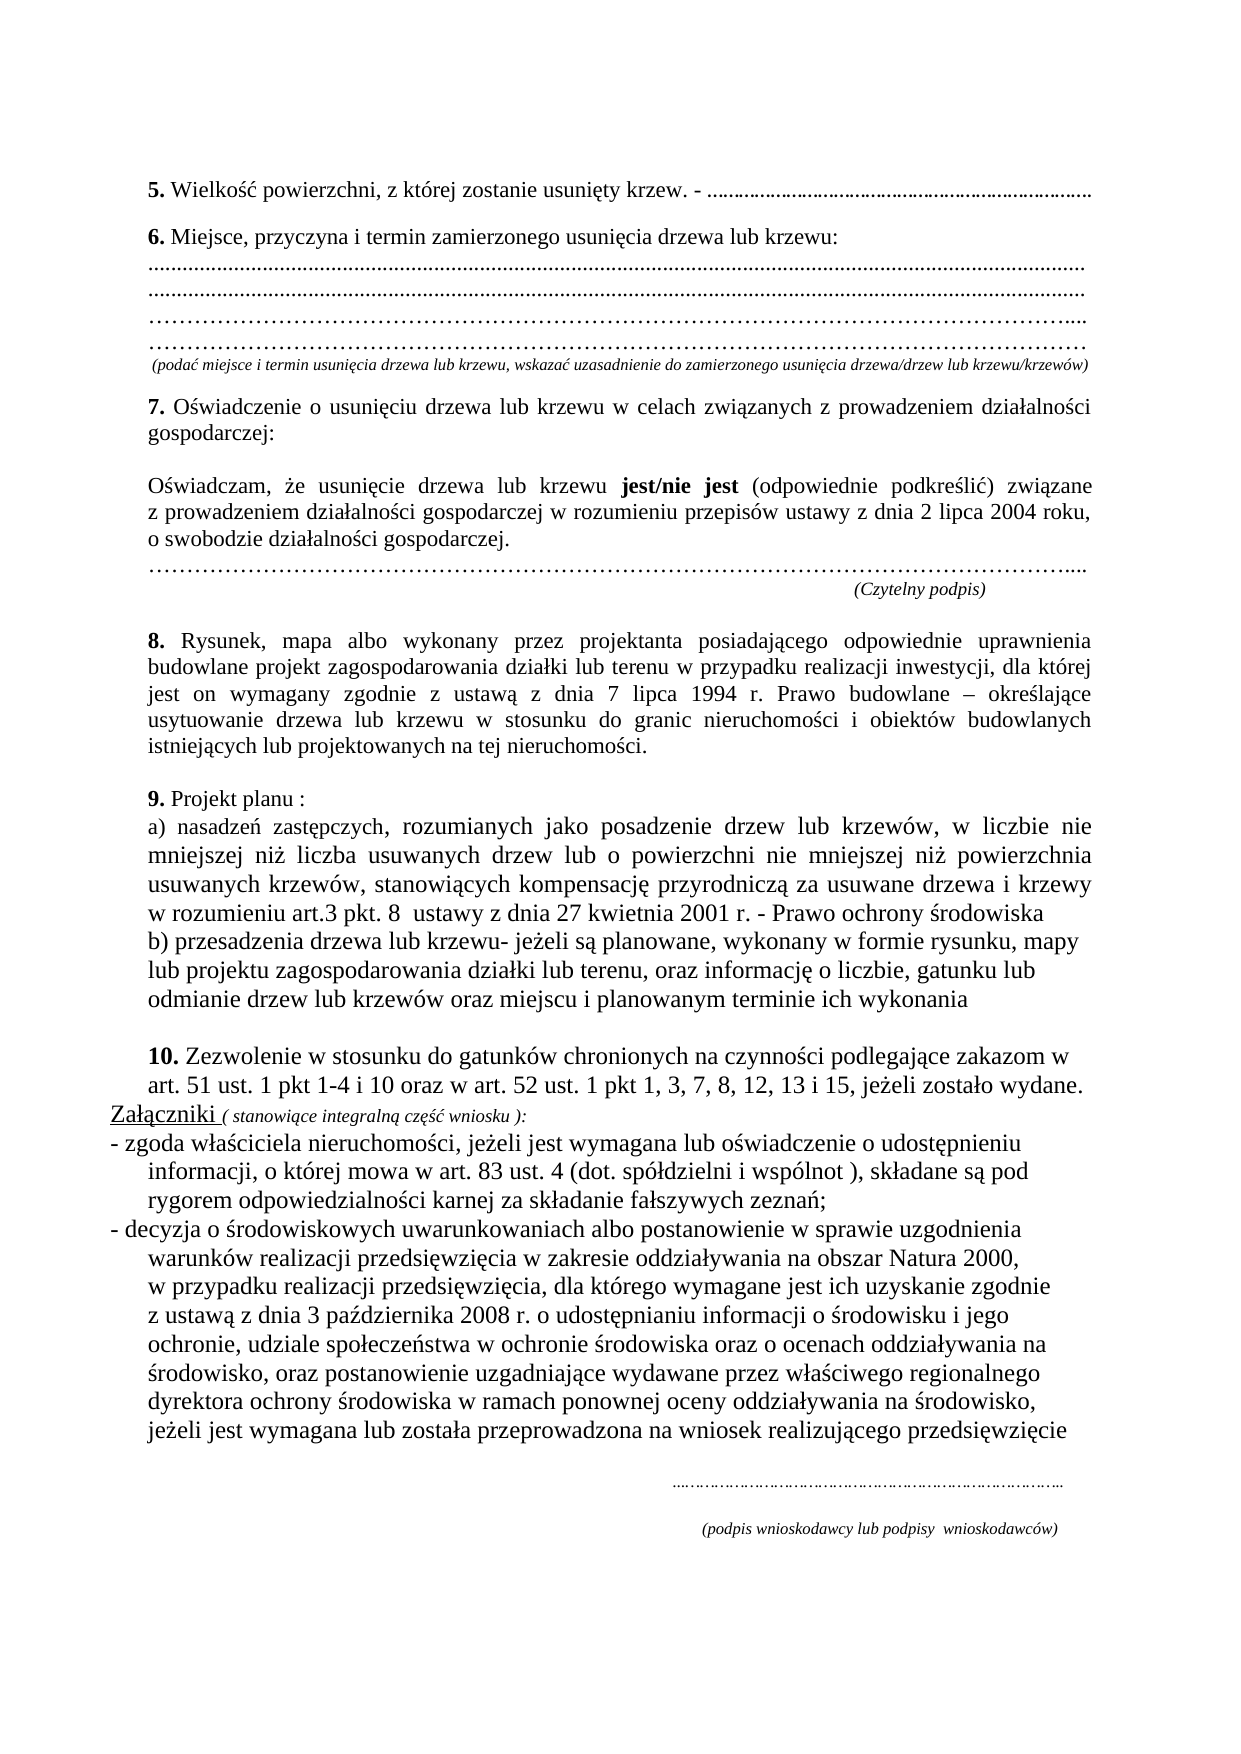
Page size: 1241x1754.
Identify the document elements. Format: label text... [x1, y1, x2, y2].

text 10. Zezwolenie w stosunku do gatunków chronionych na czynności podlegające zakazom w art. 51 ust. 1 pkt 1-4 i 10 oraz w art. 52 ust. 1 pkt 1, 3, 7, 8, 12, 13 i 15, jeżeli zostało wydane. [110, 1041, 1093, 1099]
text (podpis wnioskodawcy lub podpisy wnioskodawców) [110, 1519, 1093, 1538]
text 8. Rysunek, mapa albo wykonany przez projektanta posiadającego odpowiednie uprawnienia budowlane projekt zagospodarowania działki lub terenu w przypadku realizacji inwestycji, dla której jest on wymagany zgodnie z ustawą z dnia 7 lipca 1994 r. Prawo budowlane – określające usytuowanie drzewa lub krzewu w stosunku do granic nieruchomości i obiektów budowlanych istniejących lub projektowanych na tej nieruchomości. [148, 627, 1093, 759]
text Załączniki ( stanowiące integralną część wniosku ): [110, 1099, 1093, 1128]
text a) nasadzeń zastępczych, rozumianych jako posadzenie drzew lub krzewów, w liczbie nie mniejszej niż liczba usuwanych drzew lub o powierzchni nie mniejszej niż powierzchnia usuwanych krzewów, stanowiących kompensację przyrodniczą za usuwane drzewa i krzewy w rozumieniu art.3 pkt. 8 ustawy z dnia 27 kwietnia 2001 r. - Prawo ochrony środowiska [148, 811, 1093, 926]
text …………………………………………………………………………………………………………… [148, 328, 1093, 354]
text ………………………………………………………………………………………………………….... [148, 302, 1093, 328]
text 6. Miejsce, przyczyna i termin zamierzonego usunięcia drzewa lub krzewu: [148, 223, 1093, 249]
text - zgoda właściciela nieruchomości, jeżeli jest wymagana lub oświadczenie o udostępnieniu informacji, o której mowa w art. 83 ust. 4 (dot. spółdzielni i wspólnot ), składane są pod rygorem odpowiedzialności karnej za składanie fałszywych zeznań; [110, 1128, 1093, 1214]
text 9. Projekt planu : [148, 785, 1093, 811]
text 5. Wielkość powierzchni, z której zostanie usunięty krzew. - ………………………………………………………………. [148, 176, 1093, 204]
text - decyzja o środowiskowych uwarunkowaniach albo postanowienie w sprawie uzgodnienia warunków realizacji przedsięwzięcia w zakresie oddziaływania na obszar Natura 2000, w przypadku realizacji przedsięwzięcia, dla którego wymagane jest ich uzyskanie zgodnie z ustawą z dnia 3 października 2008 r. o udostępnianiu informacji o środowisku i jego ochronie, udziale społeczeństwa w ochronie środowiska oraz o ocenach oddziaływania na środowisko, oraz postanowienie uzgadniające wydawane przez właściwego regionalnego dyrektora ochrony środowiska w ramach ponownej oceny oddziaływania na środowisko, jeżeli jest wymagana lub została przeprowadzona na wniosek realizującego przedsięwzięcie [110, 1214, 1093, 1444]
text ………………………………………………………………………………………………………….... [148, 551, 1093, 577]
text ........................................................................................................................................................................................................................................................................................................................................ [148, 249, 1093, 302]
text Oświadczam, że usunięcie drzewa lub krzewu jest/nie jest (odpowiednie podkreślić) związane z prowadzeniem działalności gospodarczej w rozumieniu przepisów ustawy z dnia 2 lipca 2004 roku, o swobodzie działalności gospodarczej. [148, 472, 1093, 551]
text (Czytelny podpis) [148, 577, 1093, 599]
text b) przesadzenia drzewa lub krzewu- jeżeli są planowane, wykonany w formie rysunku, mapy lub projektu zagospodarowania działki lub terenu, oraz informację o liczbie, gatunku lub odmianie drzew lub krzewów oraz miejscu i planowanym terminie ich wykonania [110, 926, 1093, 1013]
text ...………………………………………………………………….. [110, 1472, 1093, 1491]
text 7. Oświadczenie o usunięciu drzewa lub krzewu w celach związanych z prowadzeniem działalności gospodarczej: [148, 393, 1093, 446]
text (podać miejsce i termin usunięcia drzewa lub krzewu, wskazać uzasadnienie do zamierzonego usunięcia drzewa/drzew lub krzewu/krzewów) [148, 354, 1093, 374]
